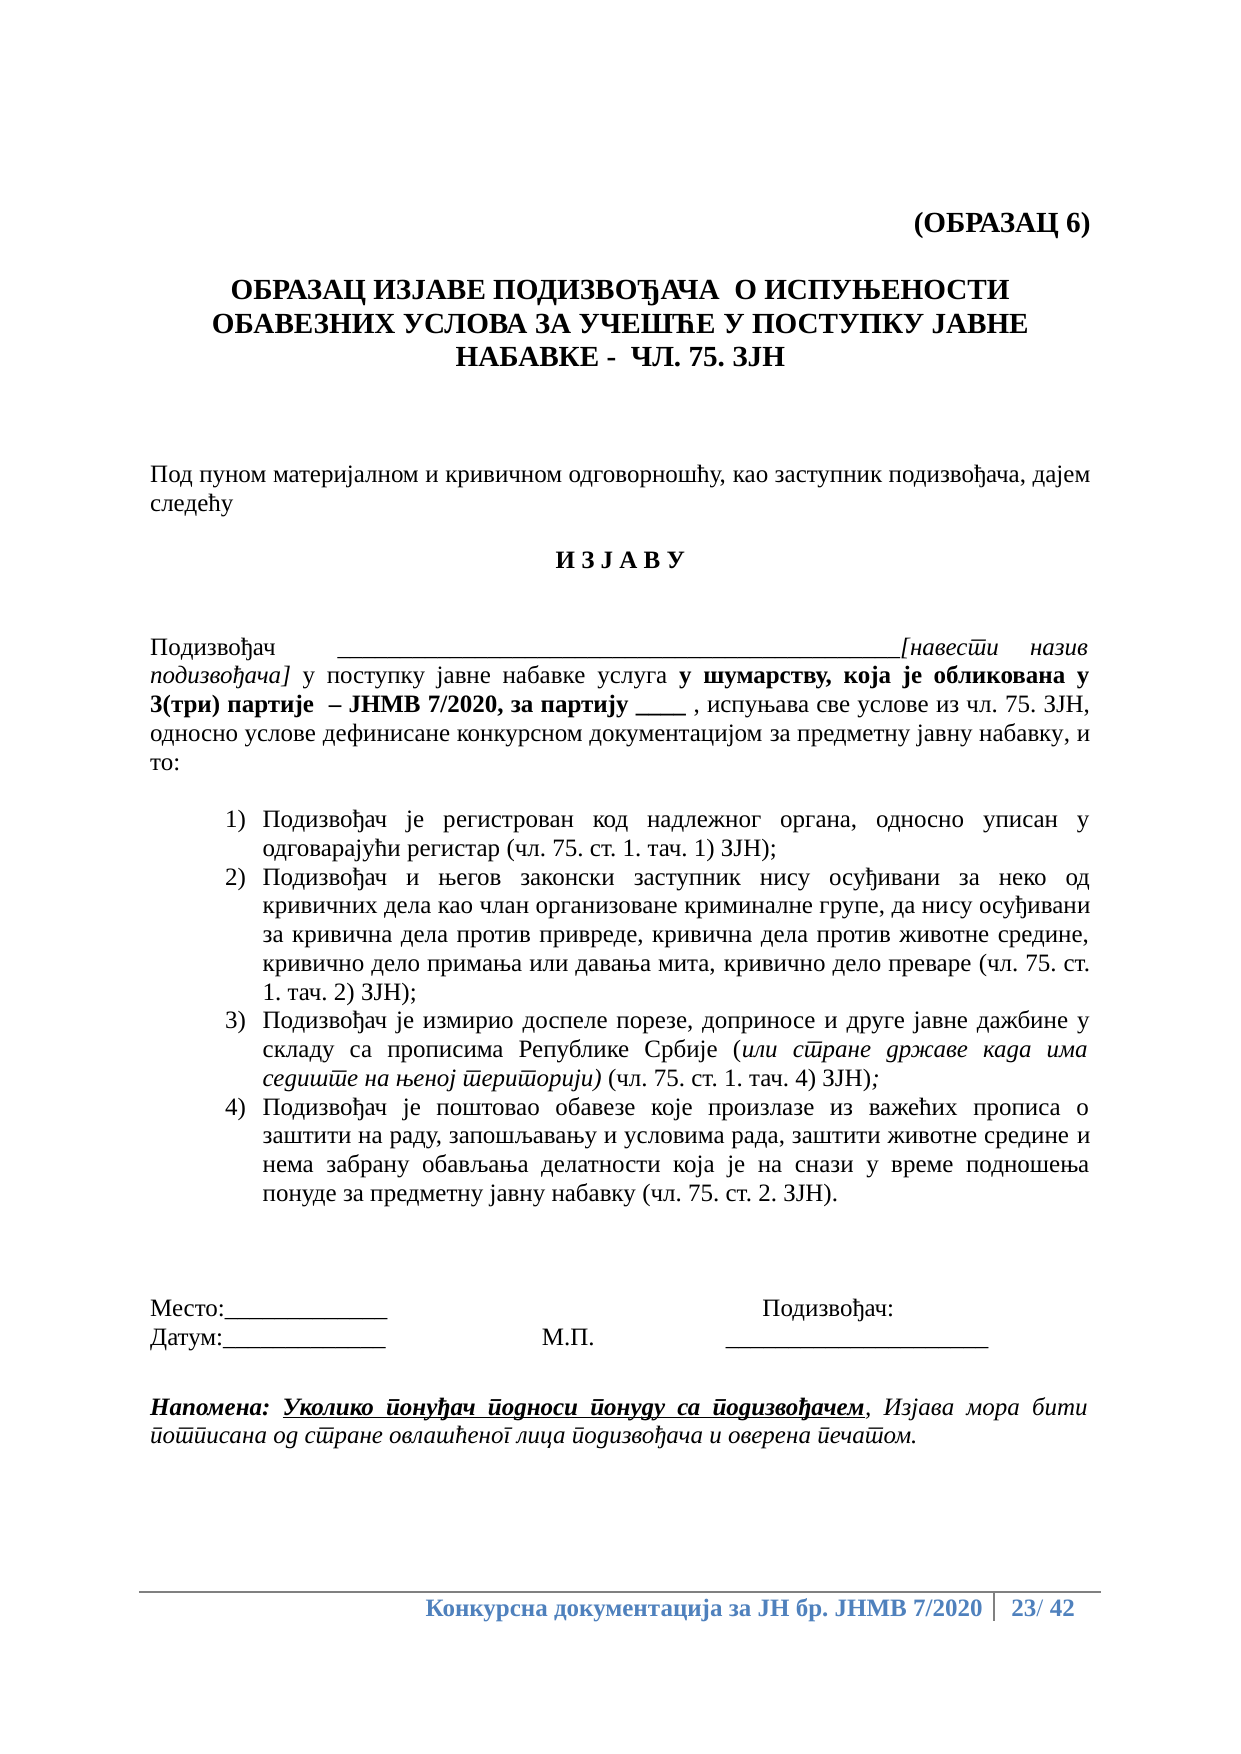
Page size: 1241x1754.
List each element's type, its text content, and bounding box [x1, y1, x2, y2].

text Подизвођач _____________________________________________[навести назив подизвођача] у поступку јавне набавке услуга у шумарству, која је обликована у 3(три) партије – ЈНМВ 7/2020, за партију ____ , испуњава све услове из чл. 75. ЗЈН, односно услове дефинисане конкурсном документацијом за предметну јавну набавку, и то: [150, 632, 1090, 775]
text Место:_____________ Подизвођач: [150, 1293, 1090, 1322]
text ОБРАЗАЦ ИЗЈАВЕ ПОДИЗВОЂАЧА О ИСПУЊЕНОСТИ ОБАВЕЗНИХ УСЛОВА ЗА УЧЕШЋЕ У ПОСТУПКУ ЈАВНЕ НАБАВКЕ - ЧЛ. 75. ЗЈН [150, 272, 1090, 373]
list Подизвођач и његов законски заступник нису осуђивани за неко од кривичних дела као члан организоване криминалне групе, да нису осуђивани за кривична дела против привреде, кривична дела против животне средине, кривично дело примања или давања мита, кривично дело преваре (чл. 75. ст. 1. тач. 2) ЗЈН); [225, 862, 1090, 1005]
text (ОБРАЗАЦ 6) [150, 205, 1090, 239]
list Подизвођач је регистрован код надлежног органа, односно уписан у одговарајући регистар (чл. 75. ст. 1. тач. 1) ЗЈН); [225, 804, 1090, 862]
text Датум:_____________ М.П. _____________________ [150, 1322, 1090, 1350]
list Напомена: Уколико понуђач подноси понуду са подизвођачем, Изјава мора бити потписана од стране овлашћеног лица подизвођача и оверена печатом. [150, 1392, 1090, 1449]
text Под пуном материјалном и кривичном одговорношћу, као заступник подизвођача, дајем следећу [150, 459, 1090, 517]
text И З Ј А В У [150, 545, 1090, 574]
list Подизвођач је поштовао обавезе које произлазе из важећих прописа о заштити на раду, запошљавању и условима рада, заштити животне средине и нема забрану обављања делатности која је на снази у време подношења понуде за предметну јавну набавку (чл. 75. ст. 2. ЗЈН). [225, 1092, 1090, 1207]
list Подизвођач је измирио доспеле порезе, доприносе и друге јавне дажбине у складу са прописима Републике Србије (или стране државе када има седиште на њеној територији) (чл. 75. ст. 1. тач. 4) ЗЈН); [225, 1005, 1090, 1092]
